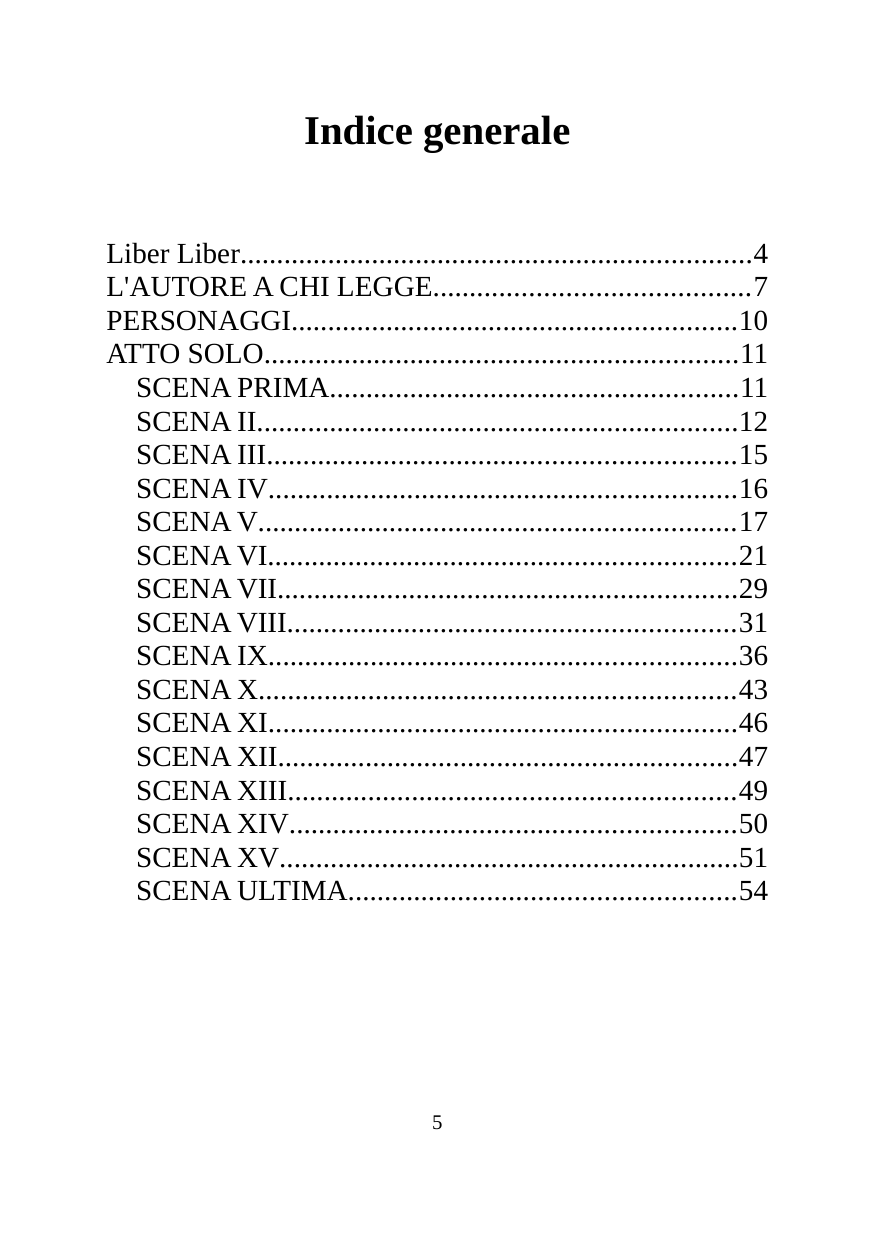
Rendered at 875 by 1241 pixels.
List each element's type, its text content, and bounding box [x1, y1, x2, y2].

text SCENA XIII 49 [136, 773, 768, 806]
text PERSONAGGI 10 [106, 303, 768, 337]
text SCENA VII 29 [136, 571, 768, 605]
text SCENA XI 46 [136, 706, 768, 739]
text SCENA VI 21 [136, 538, 768, 571]
text SCENA XIV 50 [136, 806, 768, 840]
text SCENA VIII 31 [136, 605, 768, 638]
text ATTO SOLO 11 [106, 337, 768, 370]
text SCENA PRIMA 11 [136, 370, 768, 404]
text SCENA III 15 [136, 437, 768, 471]
text SCENA ULTIMA 54 [136, 873, 768, 907]
text SCENA II 12 [136, 404, 768, 437]
text SCENA IX 36 [136, 638, 768, 672]
text SCENA IV 16 [136, 471, 768, 504]
text SCENA V 17 [136, 504, 768, 538]
text SCENA X 43 [136, 672, 768, 706]
text Liber Liber 4 [106, 236, 768, 269]
text SCENA XV 51 [136, 840, 768, 873]
subtitle Indice generale [106, 106, 768, 153]
text L'AUTORE A CHI LEGGE 7 [106, 269, 768, 303]
text SCENA XII 47 [136, 739, 768, 773]
